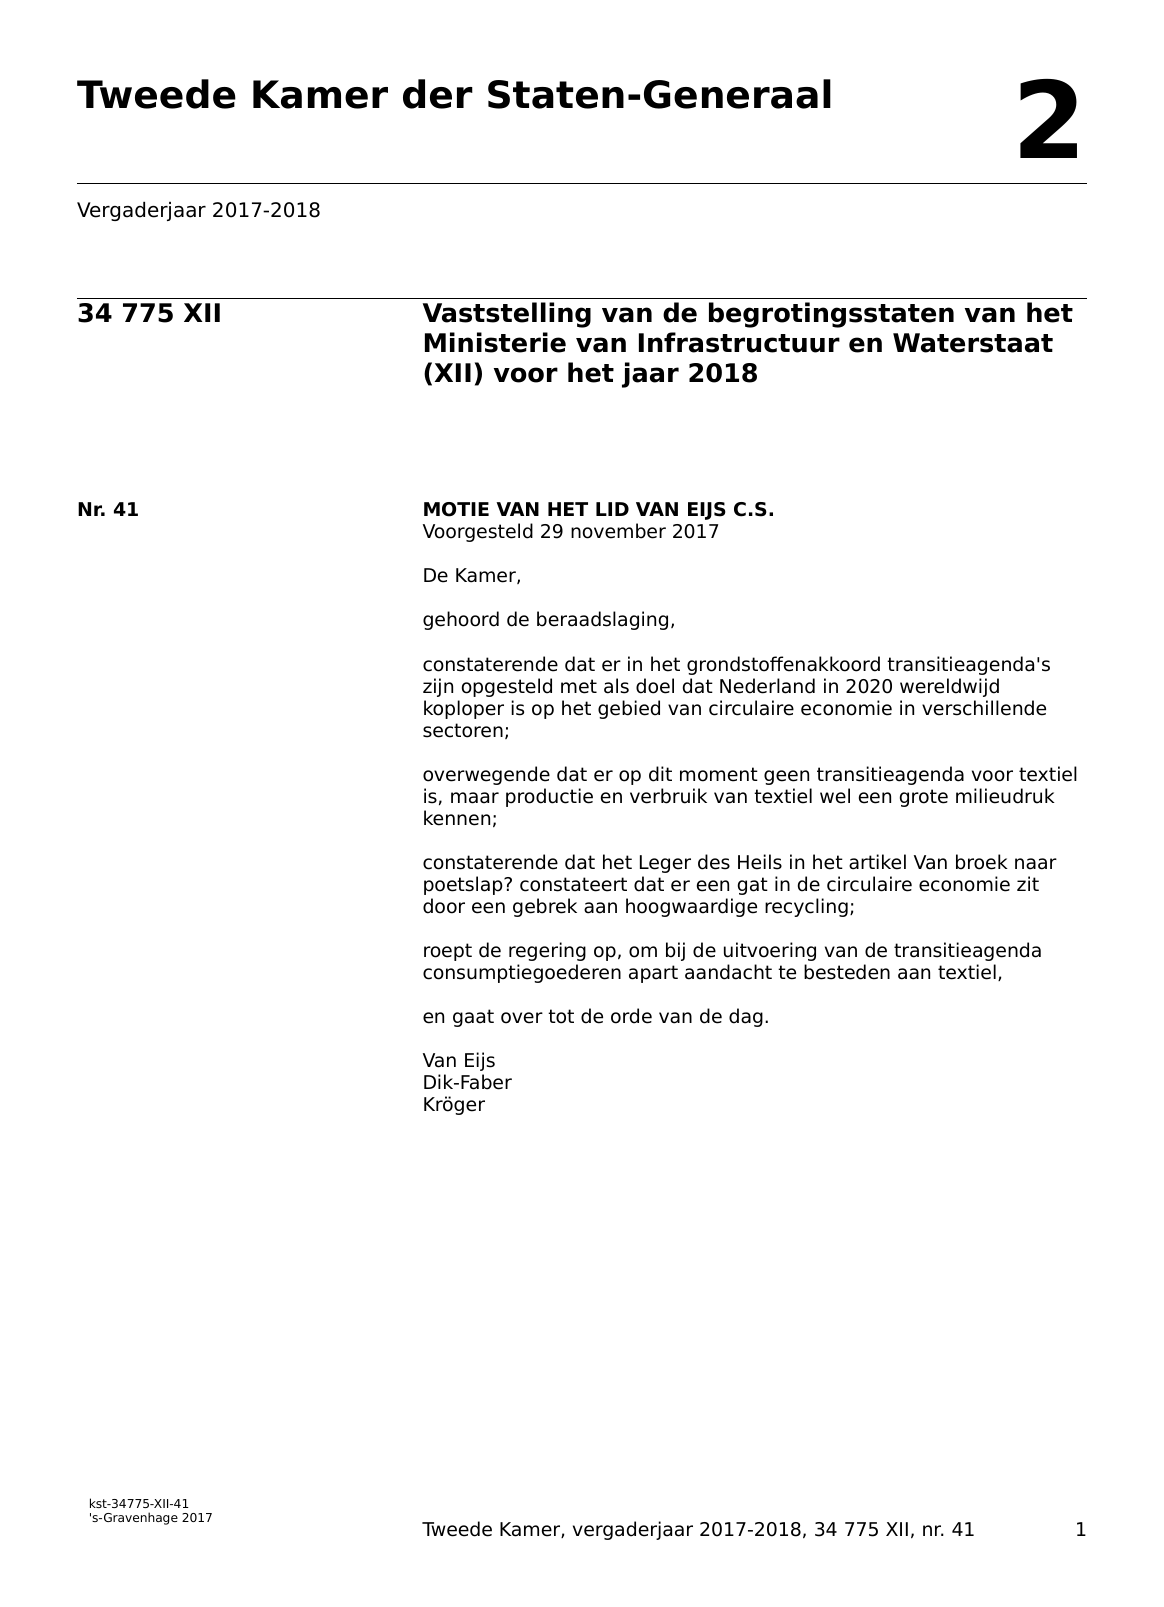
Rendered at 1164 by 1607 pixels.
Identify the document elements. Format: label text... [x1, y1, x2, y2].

text Dik-Faber [422, 1072, 1087, 1094]
subtitle Nr. 41 MOTIE VAN HET LID VAN EIJS C.S. [77, 499, 1087, 521]
text constaterende dat er in het grondstoffenakkoord transitieagenda's zijn opgesteld met als doel dat Nederland in 2020 wereldwijd koploper is op het gebied van circulaire economie in verschillende sectoren; [422, 653, 1087, 741]
table_cell Vergaderjaar 2017-2018 [77, 184, 1087, 298]
text Kröger [422, 1094, 1087, 1116]
text kst-34775-XII-41 [88, 1497, 323, 1511]
text constaterende dat het Leger des Heils in het artikel Van broek naar poetslap? constateert dat er een gat in de circulaire economie zit door een gebrek aan hoogwaardige recycling; [422, 852, 1087, 918]
subtitle 34 775 XII Vaststelling van de begrotingsstaten van het Ministerie van Infrastructuur en Waterstaat (XII) voor het jaar 2018 [77, 299, 1087, 388]
text Voorgesteld 29 november 2017 [422, 521, 1087, 543]
table_header Tweede Kamer der Staten-Generaal [77, 59, 886, 183]
text overwegende dat er op dit moment geen transitieagenda voor textiel is, maar productie en verbruik van textiel wel een grote milieudruk kennen; [422, 764, 1087, 829]
text Van Eijs [422, 1050, 1087, 1072]
text De Kamer, [422, 565, 1087, 587]
text en gaat over tot de orde van de dag. [422, 1006, 1087, 1028]
text roept de regering op, om bij de uitvoering van de transitieagenda consumptiegoederen apart aandacht te besteden aan textiel, [422, 940, 1087, 984]
text 's-Gravenhage 2017 [88, 1511, 323, 1525]
table_header 2 [886, 59, 1087, 183]
text gehoord de beraadslaging, [422, 609, 1087, 631]
